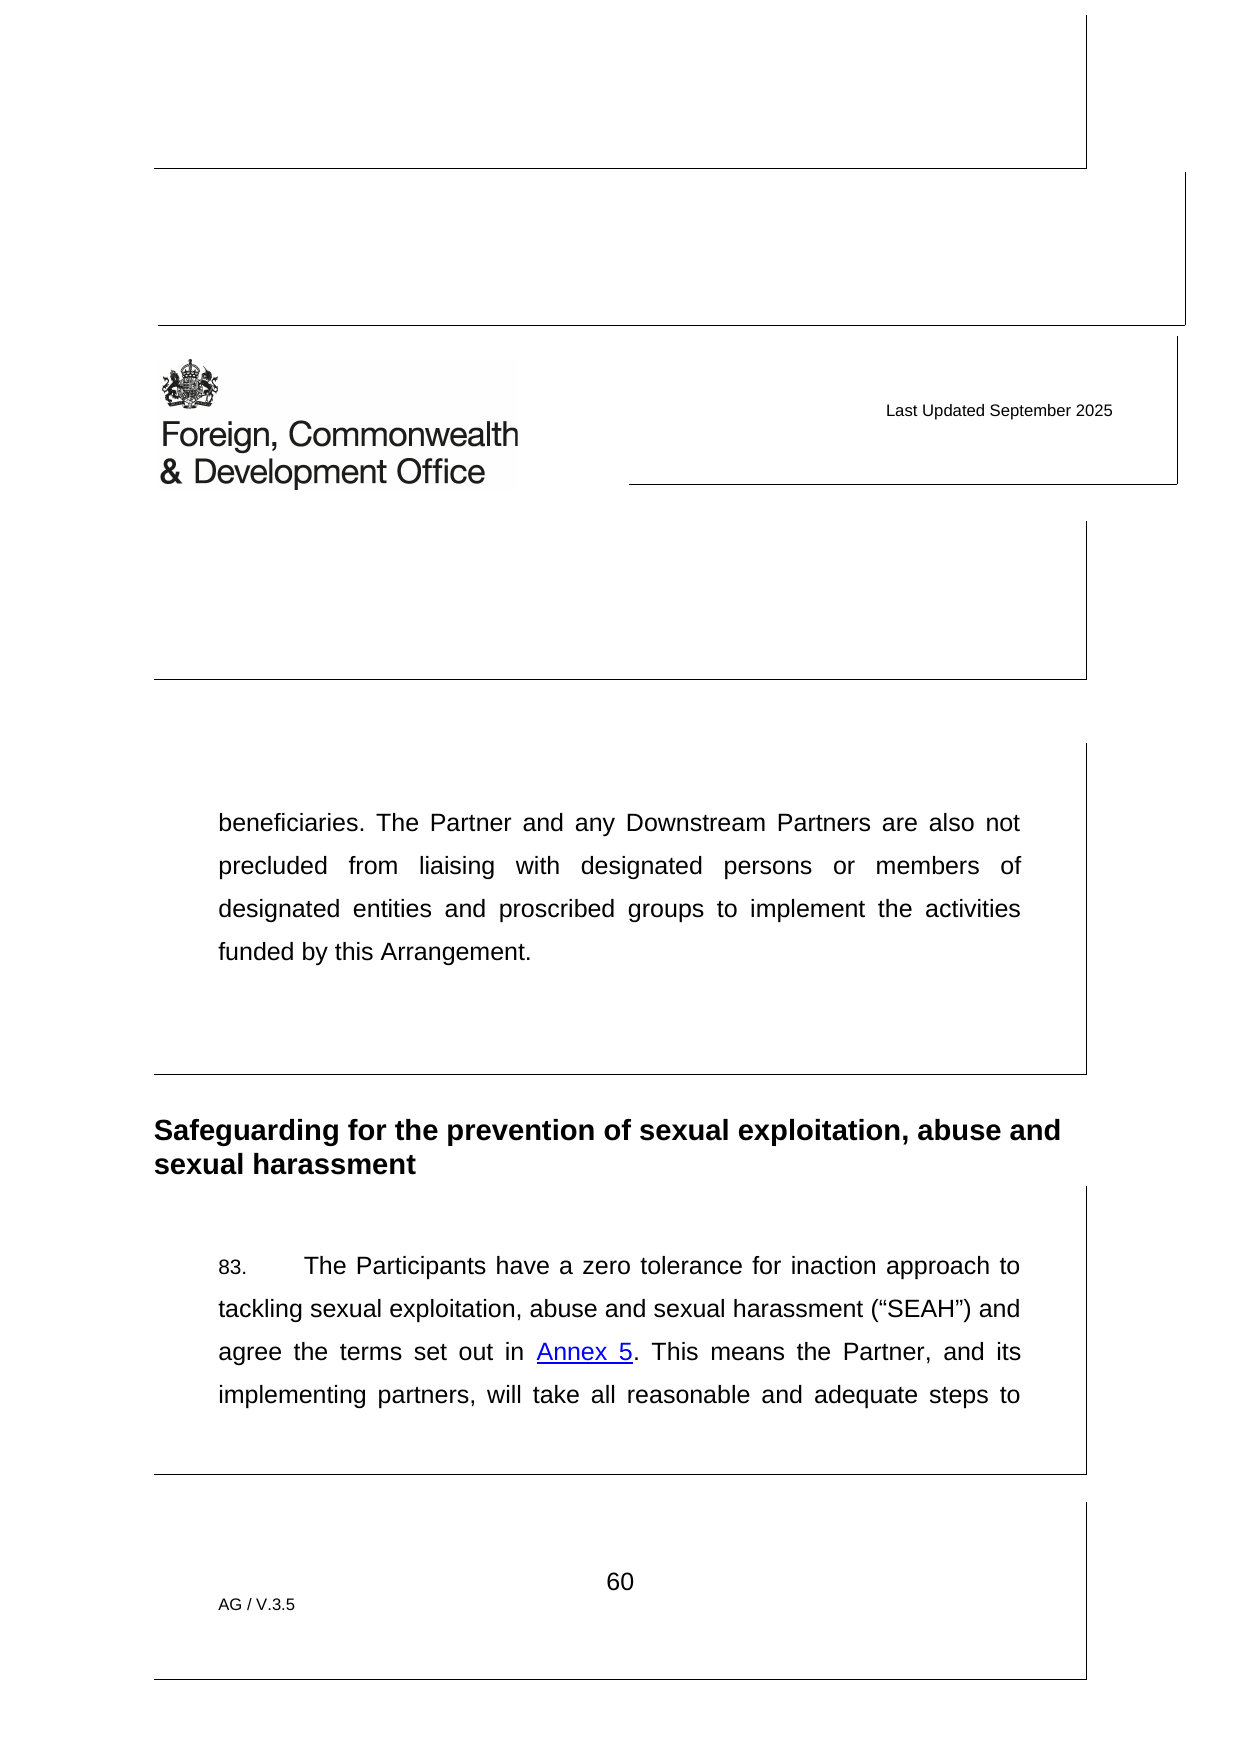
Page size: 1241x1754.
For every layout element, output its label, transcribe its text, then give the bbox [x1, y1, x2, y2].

subtitle Safeguarding for the prevention of sexual exploitation, abuse and sexual harassment [153, 1113, 1087, 1180]
list The Participants have a zero tolerance for inaction approach to tackling sexual exploitation, abuse and sexual harassment (“SEAH”) and agree the terms set out in Annex 5. This means the Partner, and its implementing partners, will take all reasonable and adequate steps to [153, 1186, 1086, 1474]
list beneficiaries. The Partner and any Downstream Partners are also not precluded from liaising with designated persons or members of designated entities and proscribed groups to implement the activities funded by this Arrangement. [153, 743, 1086, 966]
